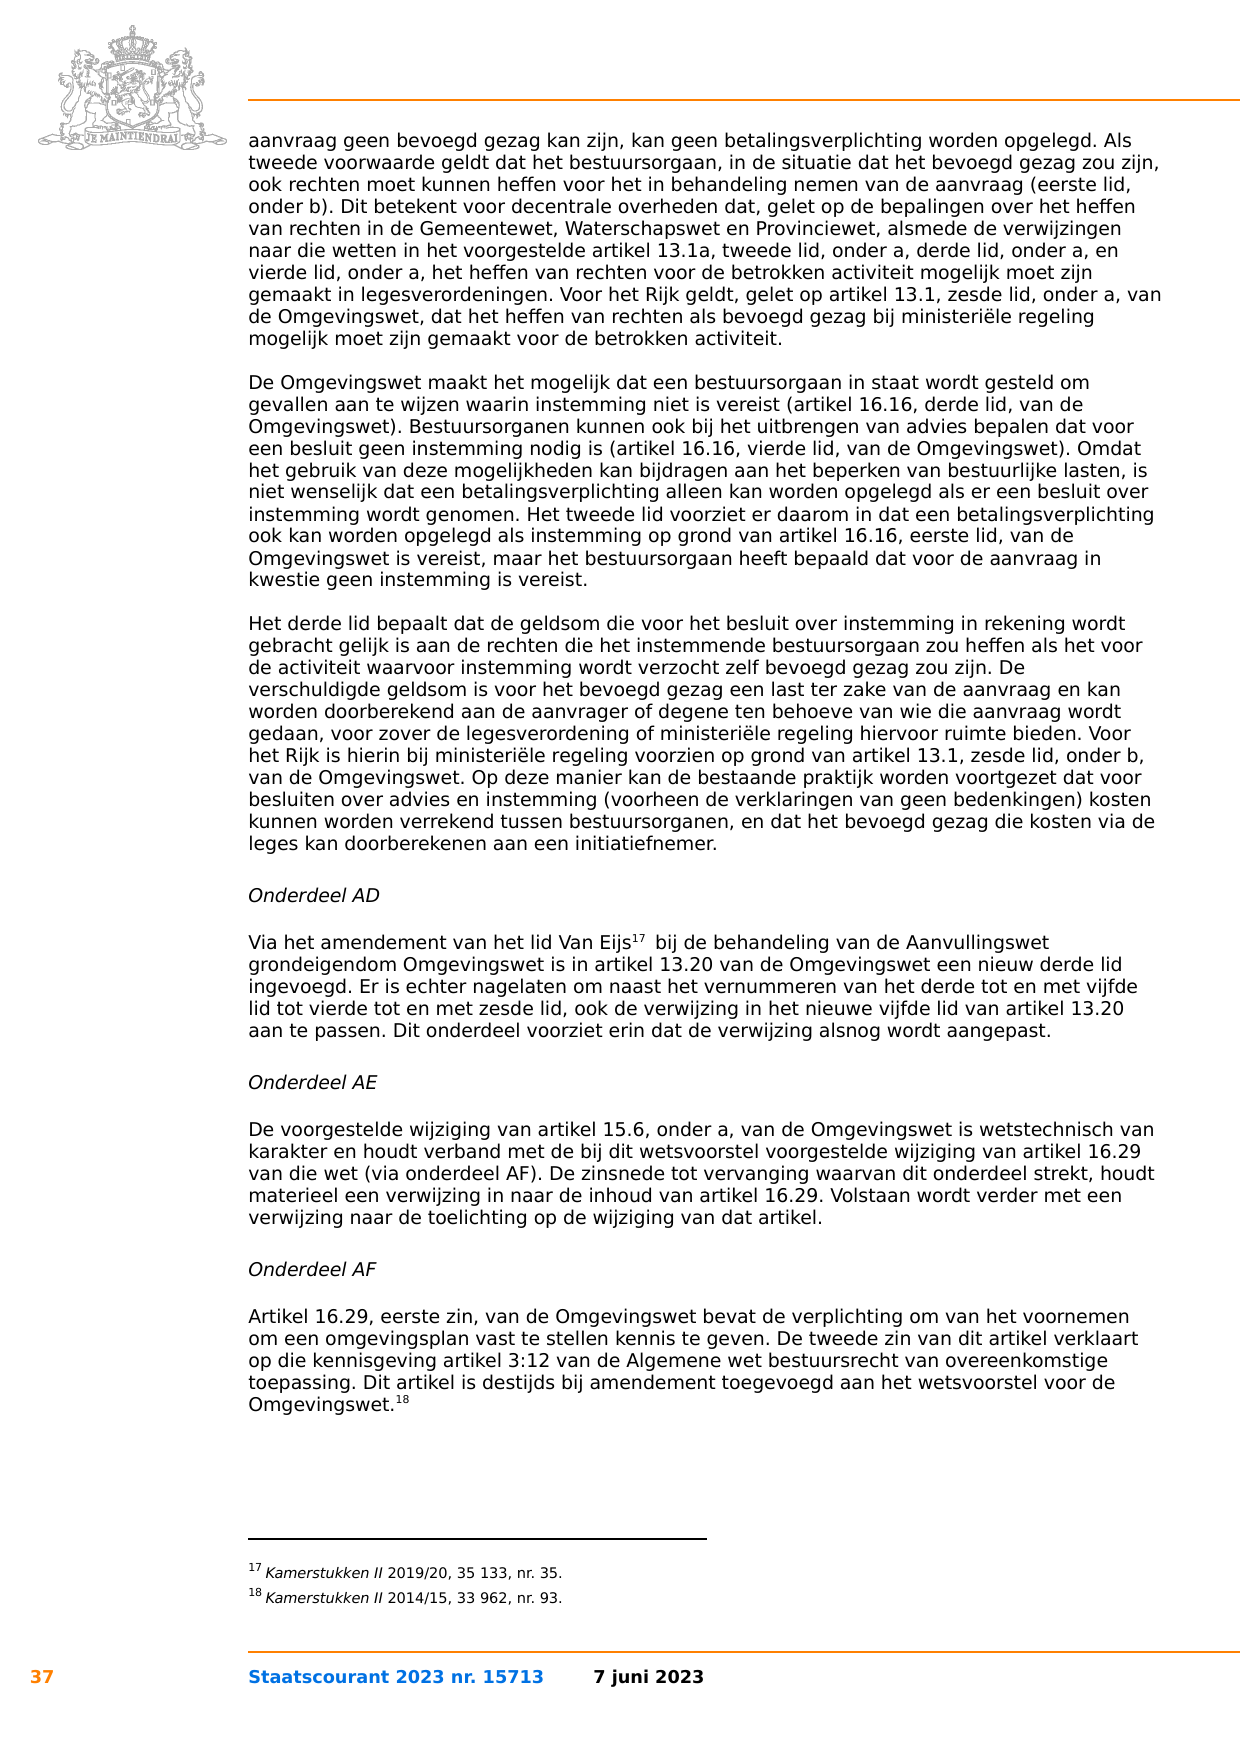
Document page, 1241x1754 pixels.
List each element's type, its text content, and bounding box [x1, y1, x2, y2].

subtitle Onderdeel AE [248, 1072, 1163, 1094]
subtitle Onderdeel AF [248, 1259, 1163, 1281]
text De Omgevingswet maakt het mogelijk dat een bestuursorgaan in staat wordt gesteld om gevallen aan te wijzen waarin instemming niet is vereist (artikel 16.16, derde lid, van de Omgevingswet). Bestuursorganen kunnen ook bij het uitbrengen van advies bepalen dat voor een besluit geen instemming nodig is (artikel 16.16, vierde lid, van de Omgevingswet). Omdat het gebruik van deze mogelijkheden kan bijdragen aan het beperken van bestuurlijke lasten, is niet wenselijk dat een betalingsverplichting alleen kan worden opgelegd als er een besluit over instemming wordt genomen. Het tweede lid voorziet er daarom in dat een betalingsverplichting ook kan worden opgelegd als instemming op grond van artikel 16.16, eerste lid, van de Omgevingswet is vereist, maar het bestuursorgaan heeft bepaald dat voor de aanvraag in kwestie geen instemming is vereist. [248, 372, 1163, 591]
text Kamerstukken II 2014/15, 33 962, nr. 93. [248, 1586, 1163, 1608]
text Het derde lid bepaalt dat de geldsom die voor het besluit over instemming in rekening wordt gebracht gelijk is aan de rechten die het instemmende bestuursorgaan zou heffen als het voor de activiteit waarvoor instemming wordt verzocht zelf bevoegd gezag zou zijn. De verschuldigde geldsom is voor het bevoegd gezag een last ter zake van de aanvraag en kan worden doorberekend aan de aanvrager of degene ten behoeve van wie die aanvraag wordt gedaan, voor zover de legesverordening of ministeriële regeling hiervoor ruimte bieden. Voor het Rijk is hierin bij ministeriële regeling voorzien op grond van artikel 13.1, zesde lid, onder b, van de Omgevingswet. Op deze manier kan de bestaande praktijk worden voortgezet dat voor besluiten over advies en instemming (voorheen de verklaringen van geen bedenkingen) kosten kunnen worden verrekend tussen bestuursorganen, en dat het bevoegd gezag die kosten via de leges kan doorberekenen aan een initiatiefnemer. [248, 613, 1163, 855]
text De voorgestelde wijziging van artikel 15.6, onder a, van de Omgevingswet is wetstechnisch van karakter en houdt verband met de bij dit wetsvoorstel voorgestelde wijziging van artikel 16.29 van die wet (via onderdeel AF). De zinsnede tot vervanging waarvan dit onderdeel strekt, houdt materieel een verwijzing in naar de inhoud van artikel 16.29. Volstaan wordt verder met een verwijzing naar de toelichting op de wijziging van dat artikel. [248, 1119, 1163, 1229]
subtitle Onderdeel AD [248, 885, 1163, 907]
picture [38, 25, 227, 150]
text Kamerstukken II 2019/20, 35 133, nr. 35. [248, 1561, 1163, 1583]
text aanvraag geen bevoegd gezag kan zijn, kan geen betalingsverplichting worden opgelegd. Als tweede voorwaarde geldt dat het bestuursorgaan, in de situatie dat het bevoegd gezag zou zijn, ook rechten moet kunnen heffen voor het in behandeling nemen van de aanvraag (eerste lid, onder b). Dit betekent voor decentrale overheden dat, gelet op de bepalingen over het heffen van rechten in de Gemeentewet, Waterschapswet en Provinciewet, alsmede de verwijzingen naar die wetten in het voorgestelde artikel 13.1a, tweede lid, onder a, derde lid, onder a, en vierde lid, onder a, het heffen van rechten voor de betrokken activiteit mogelijk moet zijn gemaakt in legesverordeningen. Voor het Rijk geldt, gelet op artikel 13.1, zesde lid, onder a, van de Omgevingswet, dat het heffen van rechten als bevoegd gezag bij ministeriële regeling mogelijk moet zijn gemaakt voor de betrokken activiteit. [248, 130, 1163, 350]
text Artikel 16.29, eerste zin, van de Omgevingswet bevat de verplichting om van het voornemen om een omgevingsplan vast te stellen kennis te geven. De tweede zin van dit artikel verklaart op die kennisgeving artikel 3:12 van de Algemene wet bestuursrecht van overeenkomstige toepassing. Dit artikel is destijds bij amendement toegevoegd aan het wetsvoorstel voor de Omgevingswet. [248, 1306, 1163, 1416]
text Via het amendement van het lid Van Eijs bij de behandeling van de Aanvullingswet grondeigendom Omgevingswet is in artikel 13.20 van de Omgevingswet een nieuw derde lid ingevoegd. Er is echter nagelaten om naast het vernummeren van het derde tot en met vijfde lid tot vierde tot en met zesde lid, ook de verwijzing in het nieuwe vijfde lid van artikel 13.20 aan te passen. Dit onderdeel voorziet erin dat de verwijzing alsnog wordt aangepast. [248, 932, 1163, 1042]
